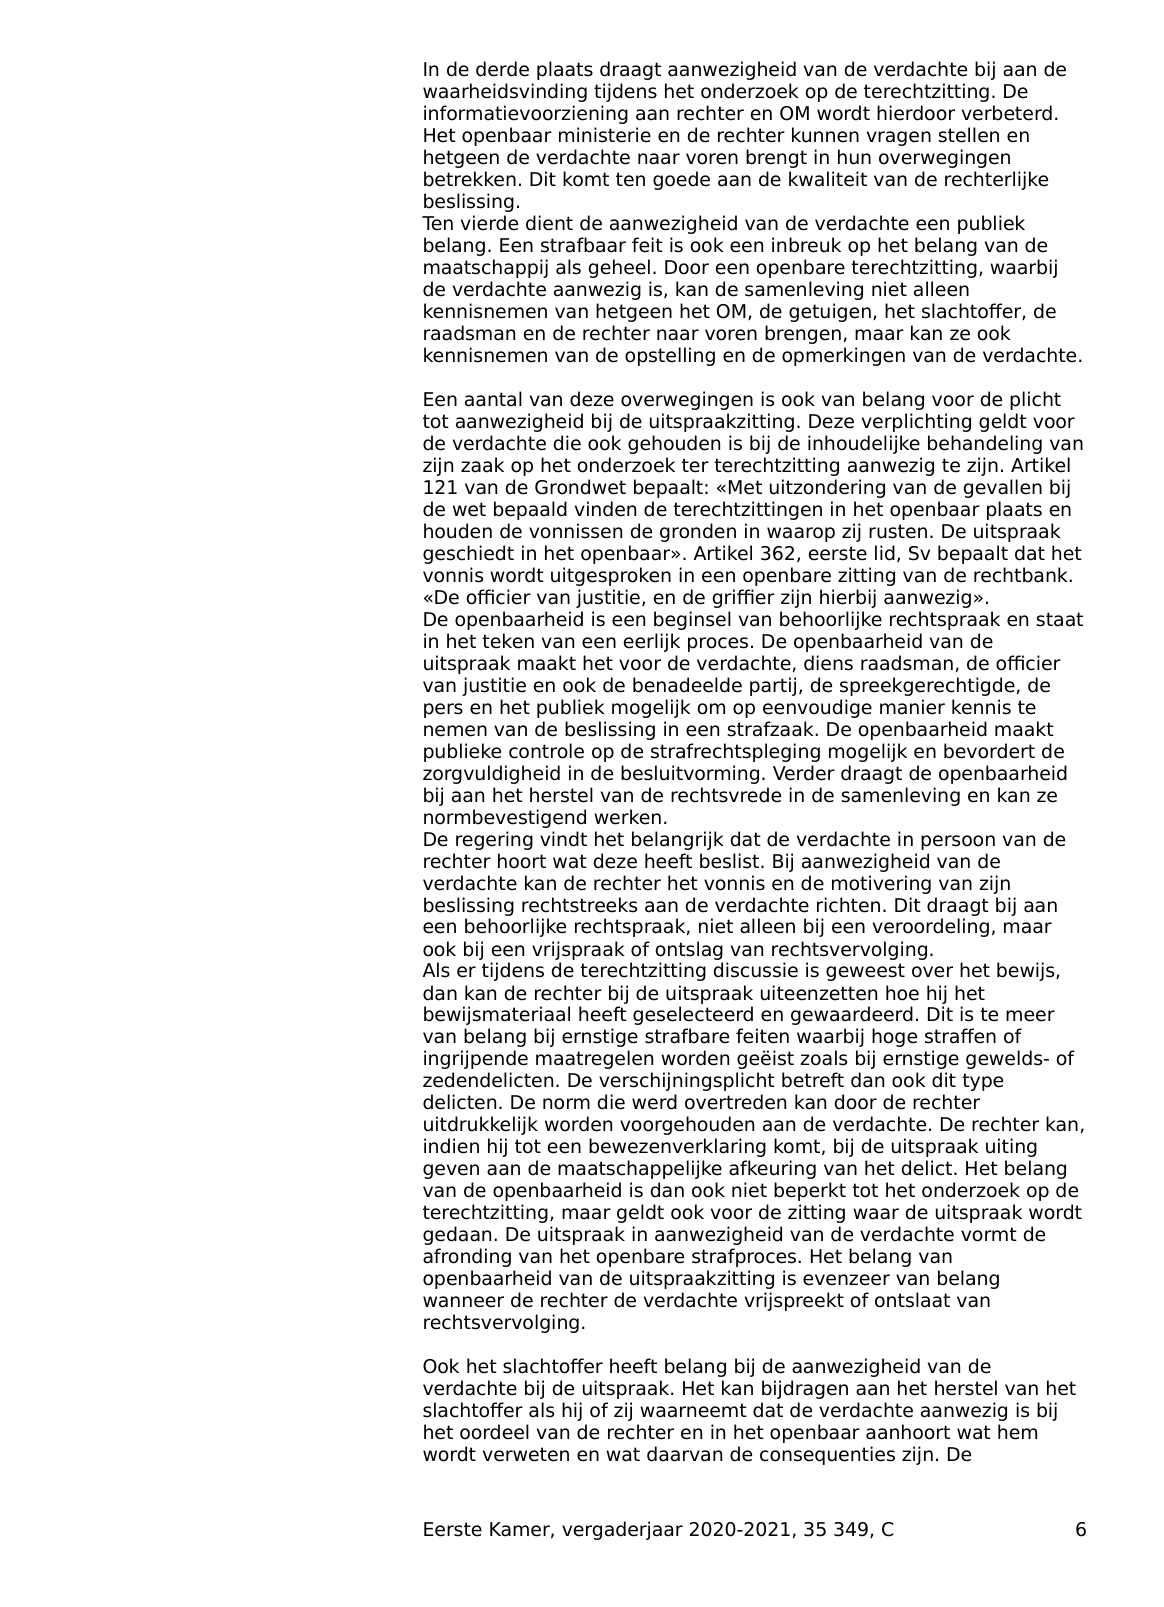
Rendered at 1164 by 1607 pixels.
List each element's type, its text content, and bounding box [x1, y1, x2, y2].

text Ten vierde dient de aanwezigheid van de verdachte een publiek belang. Een strafbaar feit is ook een inbreuk op het belang van de maatschappij als geheel. Door een openbare terechtzitting, waarbij de verdachte aanwezig is, kan de samenleving niet alleen kennisnemen van hetgeen het OM, de getuigen, het slachtoffer, de raadsman en de rechter naar voren brengen, maar kan ze ook kennisnemen van de opstelling en de opmerkingen van de verdachte. [422, 213, 1087, 367]
text De regering vindt het belangrijk dat de verdachte in persoon van de rechter hoort wat deze heeft beslist. Bij aanwezigheid van de verdachte kan de rechter het vonnis en de motivering van zijn beslissing rechtstreeks aan de verdachte richten. Dit draagt bij aan een behoorlijke rechtspraak, niet alleen bij een veroordeling, maar ook bij een vrijspraak of ontslag van rechtsvervolging. [422, 828, 1087, 960]
text Als er tijdens de terechtzitting discussie is geweest over het bewijs, dan kan de rechter bij de uitspraak uiteenzetten hoe hij het bewijsmateriaal heeft geselecteerd en gewaardeerd. Dit is te meer van belang bij ernstige strafbare feiten waarbij hoge straffen of ingrijpende maatregelen worden geëist zoals bij ernstige gewelds- of zedendelicten. De verschijningsplicht betreft dan ook dit type delicten. De norm die werd overtreden kan door de rechter uitdrukkelijk worden voorgehouden aan de verdachte. De rechter kan, indien hij tot een bewezenverklaring komt, bij de uitspraak uiting geven aan de maatschappelijke afkeuring van het delict. Het belang van de openbaarheid is dan ook niet beperkt tot het onderzoek op de terechtzitting, maar geldt ook voor de zitting waar de uitspraak wordt gedaan. De uitspraak in aanwezigheid van de verdachte vormt de afronding van het openbare strafproces. Het belang van openbaarheid van de uitspraakzitting is evenzeer van belang wanneer de rechter de verdachte vrijspreekt of ontslaat van rechtsvervolging. [422, 960, 1087, 1334]
text Ook het slachtoffer heeft belang bij de aanwezigheid van de verdachte bij de uitspraak. Het kan bijdragen aan het herstel van het slachtoffer als hij of zij waarneemt dat de verdachte aanwezig is bij het oordeel van de rechter en in het openbaar aanhoort wat hem wordt verweten en wat daarvan de consequenties zijn. De [422, 1356, 1087, 1466]
text Een aantal van deze overwegingen is ook van belang voor de plicht tot aanwezigheid bij de uitspraakzitting. Deze verplichting geldt voor de verdachte die ook gehouden is bij de inhoudelijke behandeling van zijn zaak op het onderzoek ter terechtzitting aanwezig te zijn. Artikel 121 van de Grondwet bepaalt: «Met uitzondering van de gevallen bij de wet bepaald vinden de terechtzittingen in het openbaar plaats en houden de vonnissen de gronden in waarop zij rusten. De uitspraak geschiedt in het openbaar». Artikel 362, eerste lid, Sv bepaalt dat het vonnis wordt uitgesproken in een openbare zitting van de rechtbank. «De officier van justitie, en de griffier zijn hierbij aanwezig». [422, 389, 1087, 609]
text In de derde plaats draagt aanwezigheid van de verdachte bij aan de waarheidsvinding tijdens het onderzoek op de terechtzitting. De informatievoorziening aan rechter en OM wordt hierdoor verbeterd. Het openbaar ministerie en de rechter kunnen vragen stellen en hetgeen de verdachte naar voren brengt in hun overwegingen betrekken. Dit komt ten goede aan de kwaliteit van de rechterlijke beslissing. [422, 59, 1087, 213]
text De openbaarheid is een beginsel van behoorlijke rechtspraak en staat in het teken van een eerlijk proces. De openbaarheid van de uitspraak maakt het voor de verdachte, diens raadsman, de officier van justitie en ook de benadeelde partij, de spreekgerechtigde, de pers en het publiek mogelijk om op eenvoudige manier kennis te nemen van de beslissing in een strafzaak. De openbaarheid maakt publieke controle op de strafrechtspleging mogelijk en bevordert de zorgvuldigheid in de besluitvorming. Verder draagt de openbaarheid bij aan het herstel van de rechtsvrede in de samenleving en kan ze normbevestigend werken. [422, 609, 1087, 828]
